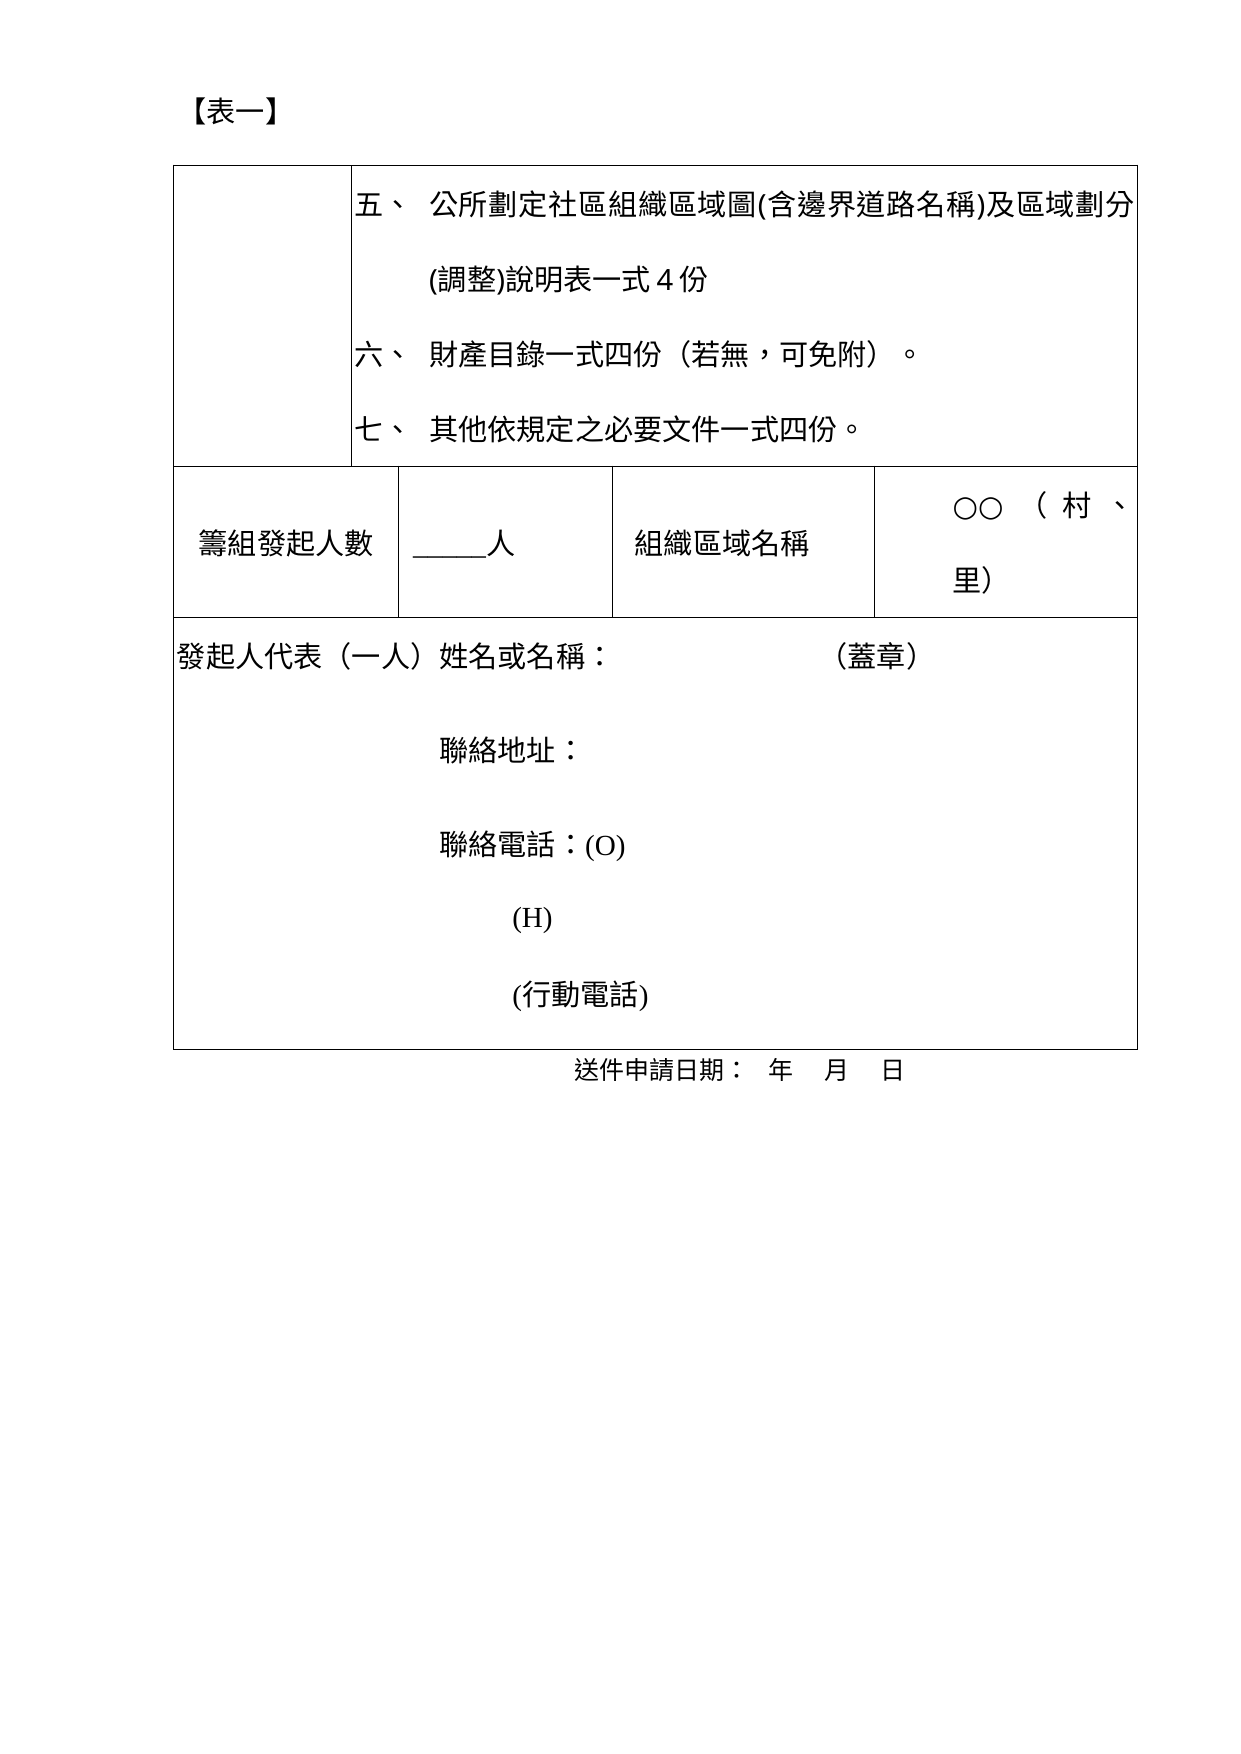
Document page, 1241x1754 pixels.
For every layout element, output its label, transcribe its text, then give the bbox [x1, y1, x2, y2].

table_cell 申請書一式四份。 章程草案一式四份。（請參考內政部或本府網路版本） 發起人名冊一式四份。（設籍且居住至少30人） 發起人身分證黏貼簿乙份。 公所劃定社區組織區域圖(含邊界道路名稱)及區域劃分(調整)說明表一式4份 財產目錄一式四份（若無，可免附）。 其他依規定之必要文件一式四份。 [352, 166, 1137, 466]
text 送件申請日期： 年 月 日 [177, 1050, 1137, 1087]
table_cell 發起人代表（一人）姓名或名稱： （蓋章） 聯絡地址： 聯絡電話：(O) (H) (行動電話) [174, 618, 1137, 1049]
table_cell 籌組發起人數 [174, 467, 398, 617]
table_cell [174, 166, 351, 466]
table_cell ○○（村、里） [875, 467, 1137, 617]
table_cell _____人 [399, 467, 612, 617]
table_cell 組織區域名稱 [613, 467, 874, 617]
